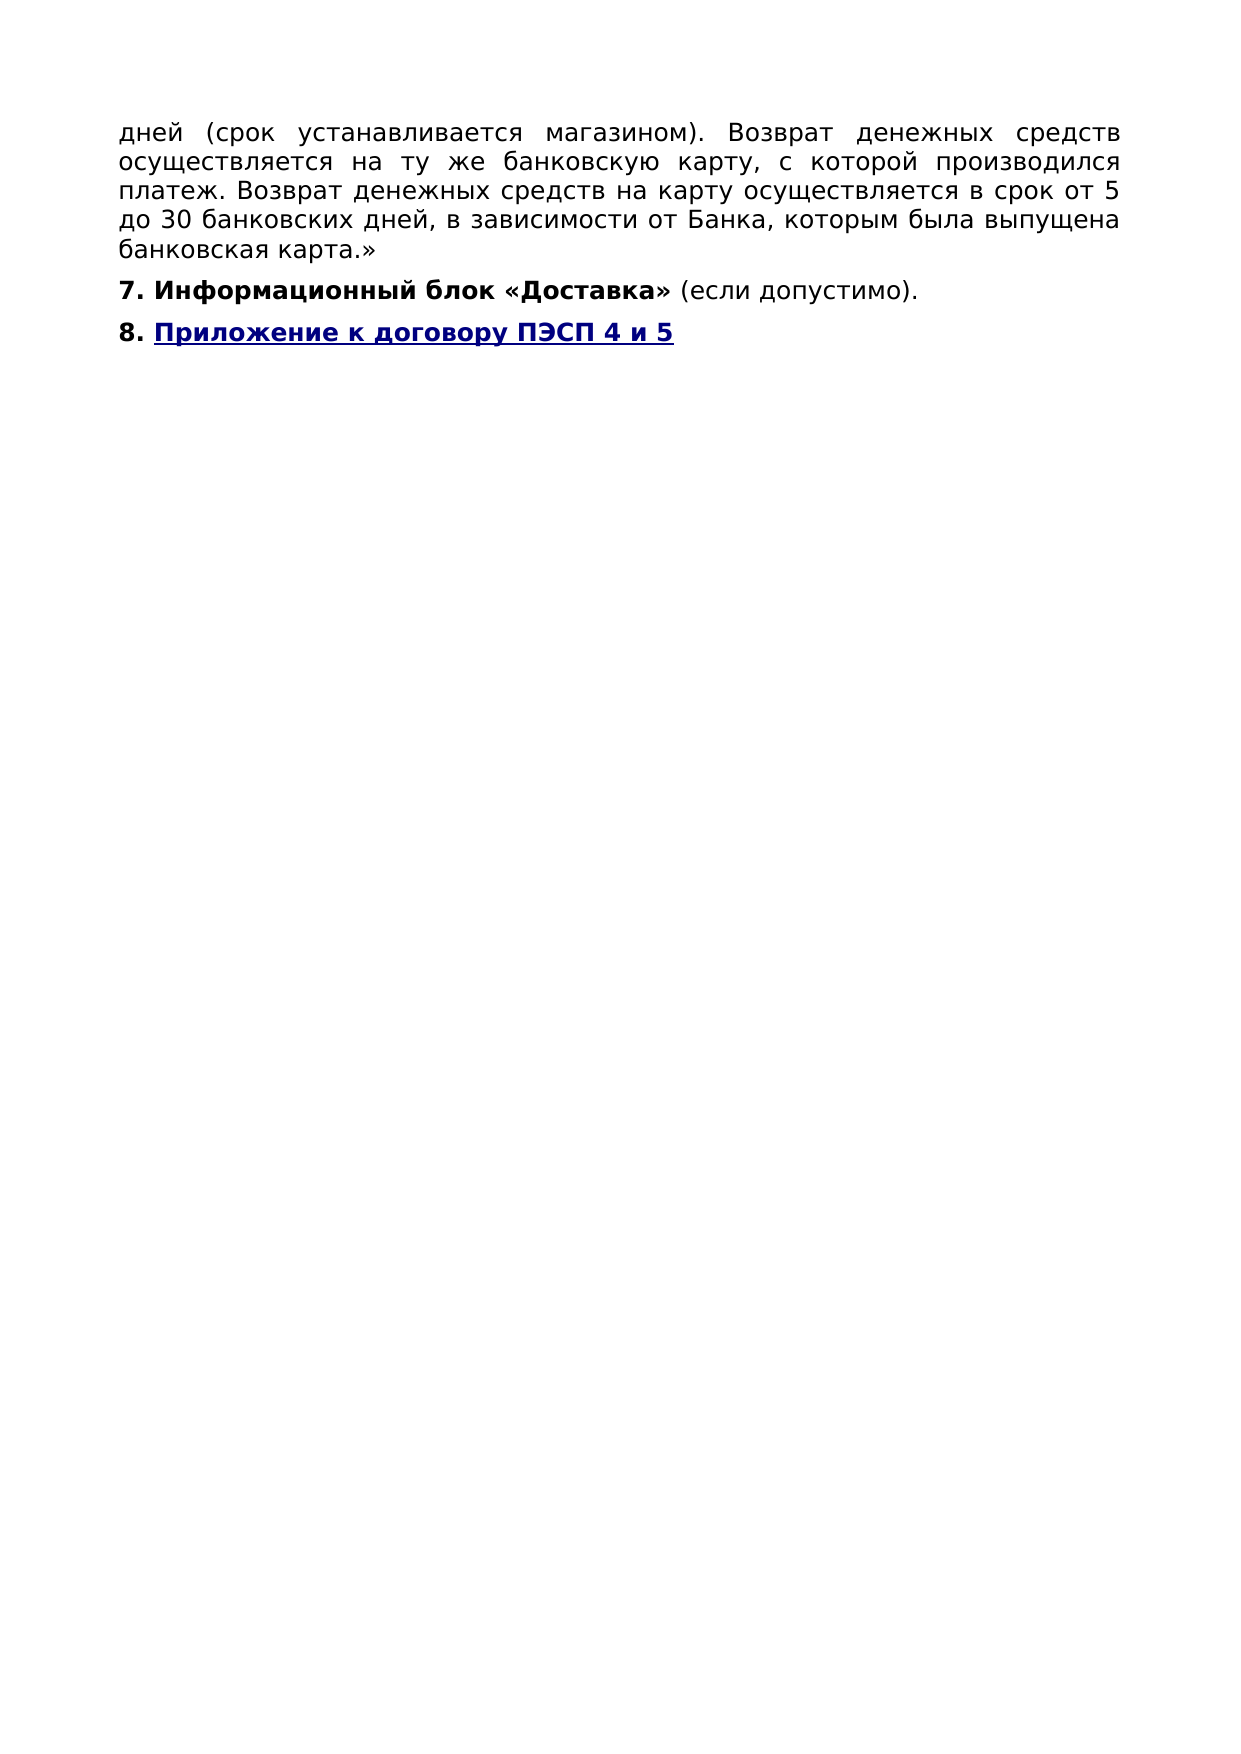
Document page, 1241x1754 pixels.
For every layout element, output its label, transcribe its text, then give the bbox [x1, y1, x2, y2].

text 8. Приложение к договору ПЭСП 4 и 5 [118, 318, 1122, 347]
text 7. Информационный блок «Доставка» (если допустимо). [118, 276, 1122, 306]
text дней (срок устанавливается магазином). Возврат денежных средств осуществляется на ту же банковскую карту, с которой производился платеж. Возврат денежных средств на карту осуществляется в срок от 5 до 30 банковских дней, в зависимости от Банка, которым была выпущена банковская карта.» [118, 118, 1122, 264]
